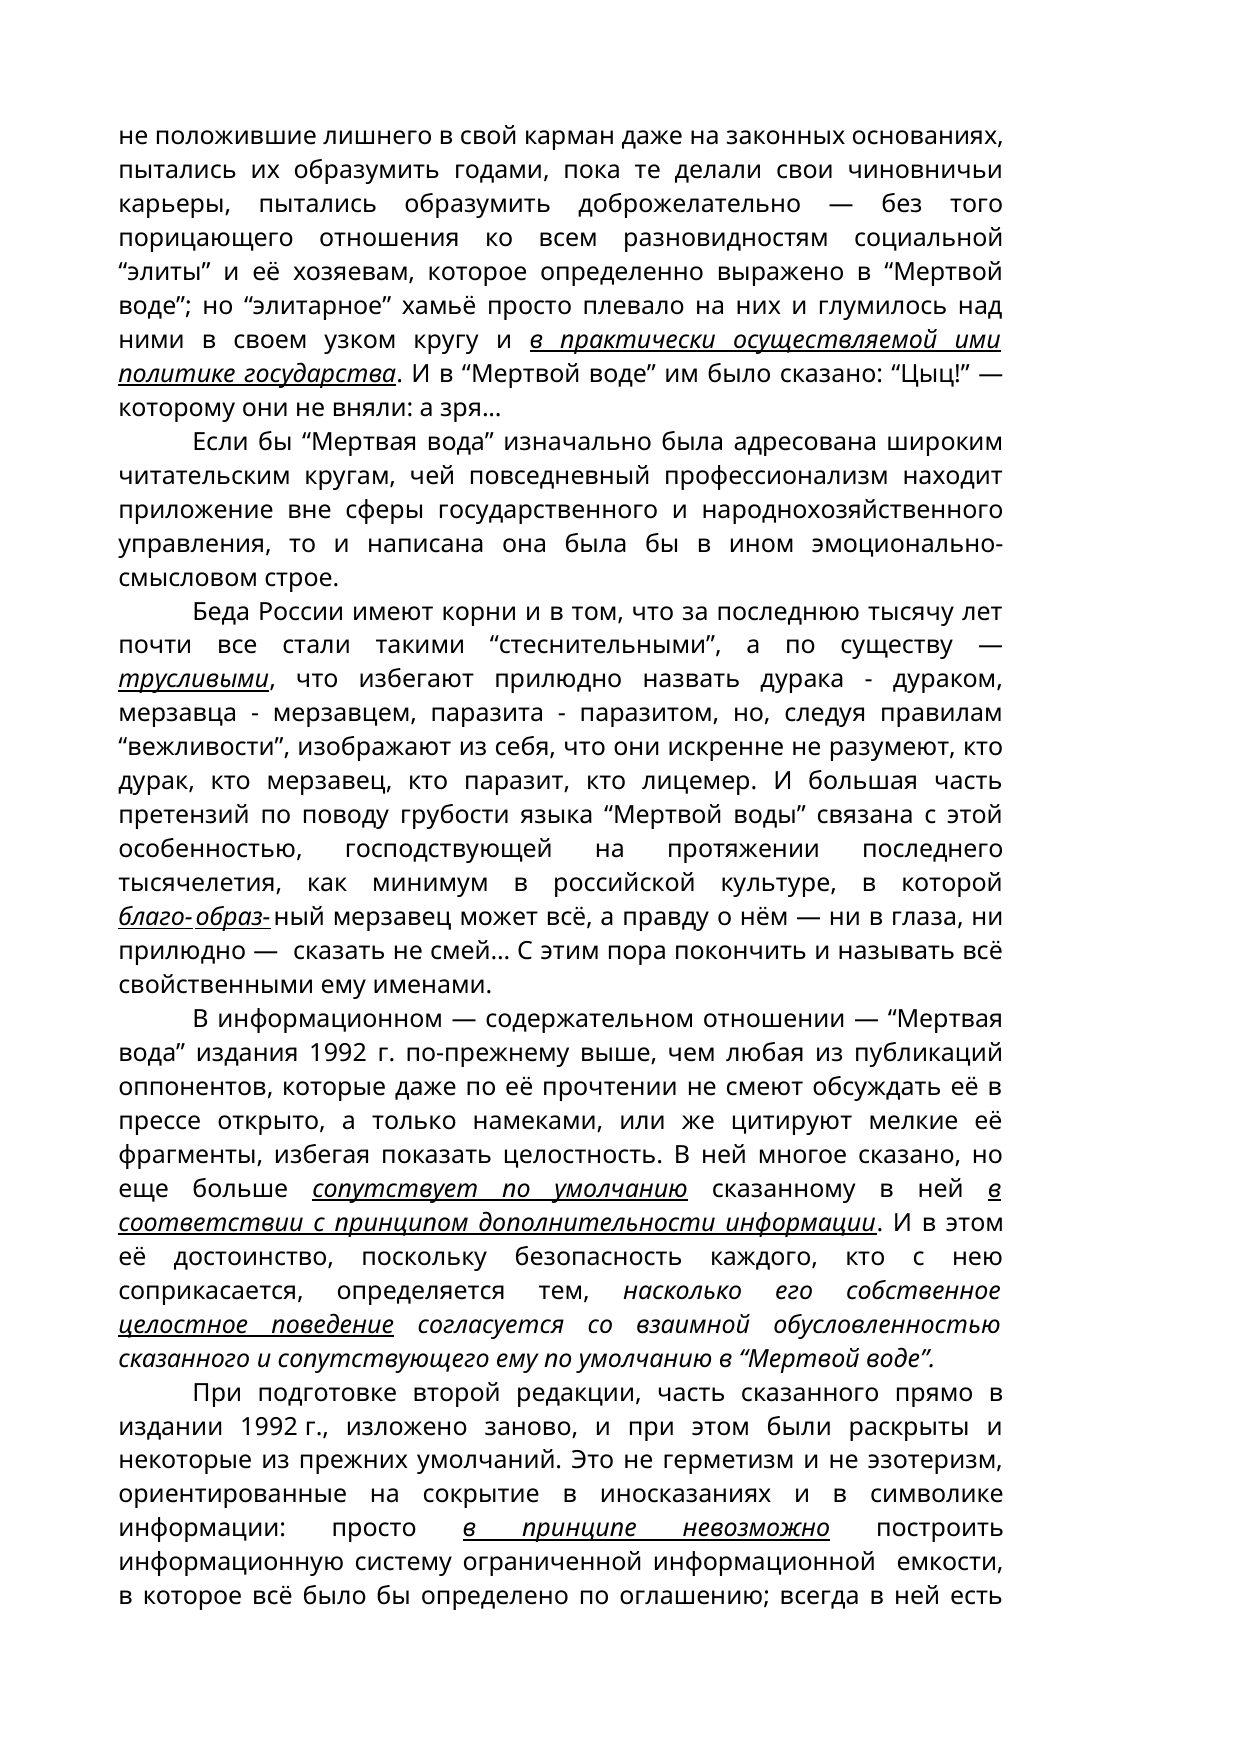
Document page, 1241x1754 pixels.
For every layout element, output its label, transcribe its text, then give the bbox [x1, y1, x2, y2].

text не положившие лишнего в свой карман даже на законных основаниях, пытались их образумить годами, пока те делали свои чиновничьи карьеры, пытались образумить доброжелательно — без того порицающего отношения ко всем разновидностям социальной “элиты” и её хозяевам, которое определенно выражено в “Мертвой воде”; но “элитарное” хамьё просто плевало на них и глумилось над ними в своем узком кругу и в практически осуществляемой ими политике государства. И в “Мертвой воде” им было сказано: “Цыц!” — которому они не вняли: а зря... [118, 118, 1004, 424]
text Беда России имеют корни и в том, что за последнюю тысячу лет почти все стали такими “стеснительными”, а по существу — трусливыми, что избегают прилюдно назвать дурака - дураком, мерзавца - мерзавцем, паразита - паразитом, но, следуя правилам “вежливости”, изображают из себя, что они искренне не разумеют, кто дурак, кто мерзавец, кто паразит, кто лицемер. И большая часть претензий по поводу грубости языка “Мертвой воды” связана с этой особенностью, господствующей на протяжении последнего тысячелетия, как минимум в российской культуре, в которой благо‑образ‑ный мерзавец может всё, а правду о нём — ни в глаза, ни прилюдно — сказать не смей... С этим пора покончить и называть всё свойственными ему именами. [118, 593, 1004, 1001]
text В информационном — содержательном отношении — “Мертвая вода” издания 1992 г. по-прежнему выше, чем любая из публикаций оппонентов, которые даже по её прочтении не смеют обсуждать её в прессе открыто, а только намеками, или же цитируют мелкие её фрагменты, избегая показать целостность. В ней многое сказано, но еще больше сопутствует по умолчанию сказанному в ней в соответствии с принципом дополнительности информации. И в этом её достоинство, поскольку безопасность каждого, кто с нею соприкасается, определяется тем, насколько его собственное целостное поведение согласуется со взаимной обусловленностью сказанного и сопутствующего ему по умолчанию в “Мертвой воде”. [118, 1001, 1004, 1374]
text При подготовке второй редакции, часть сказанного прямо в издании 1992 г., изложено заново, и при этом были раскрыты и некоторые из прежних умолчаний. Это не герметизм и не эзотеризм, ориентированные на сокрытие в иносказаниях и в символике информации: просто в принципе невозможно построить информационную систему ограниченной информационной емкости, в которое всё было бы определено по оглашению; всегда в ней есть [118, 1374, 1004, 1612]
text Если бы “Мертвая вода” изначально была адресована широким читательским кругам, чей повседневный профессионализм находит приложение вне сферы государственного и народнохозяйственного управления, то и написана она была бы в ином эмоционально-смысловом строе. [118, 424, 1004, 593]
